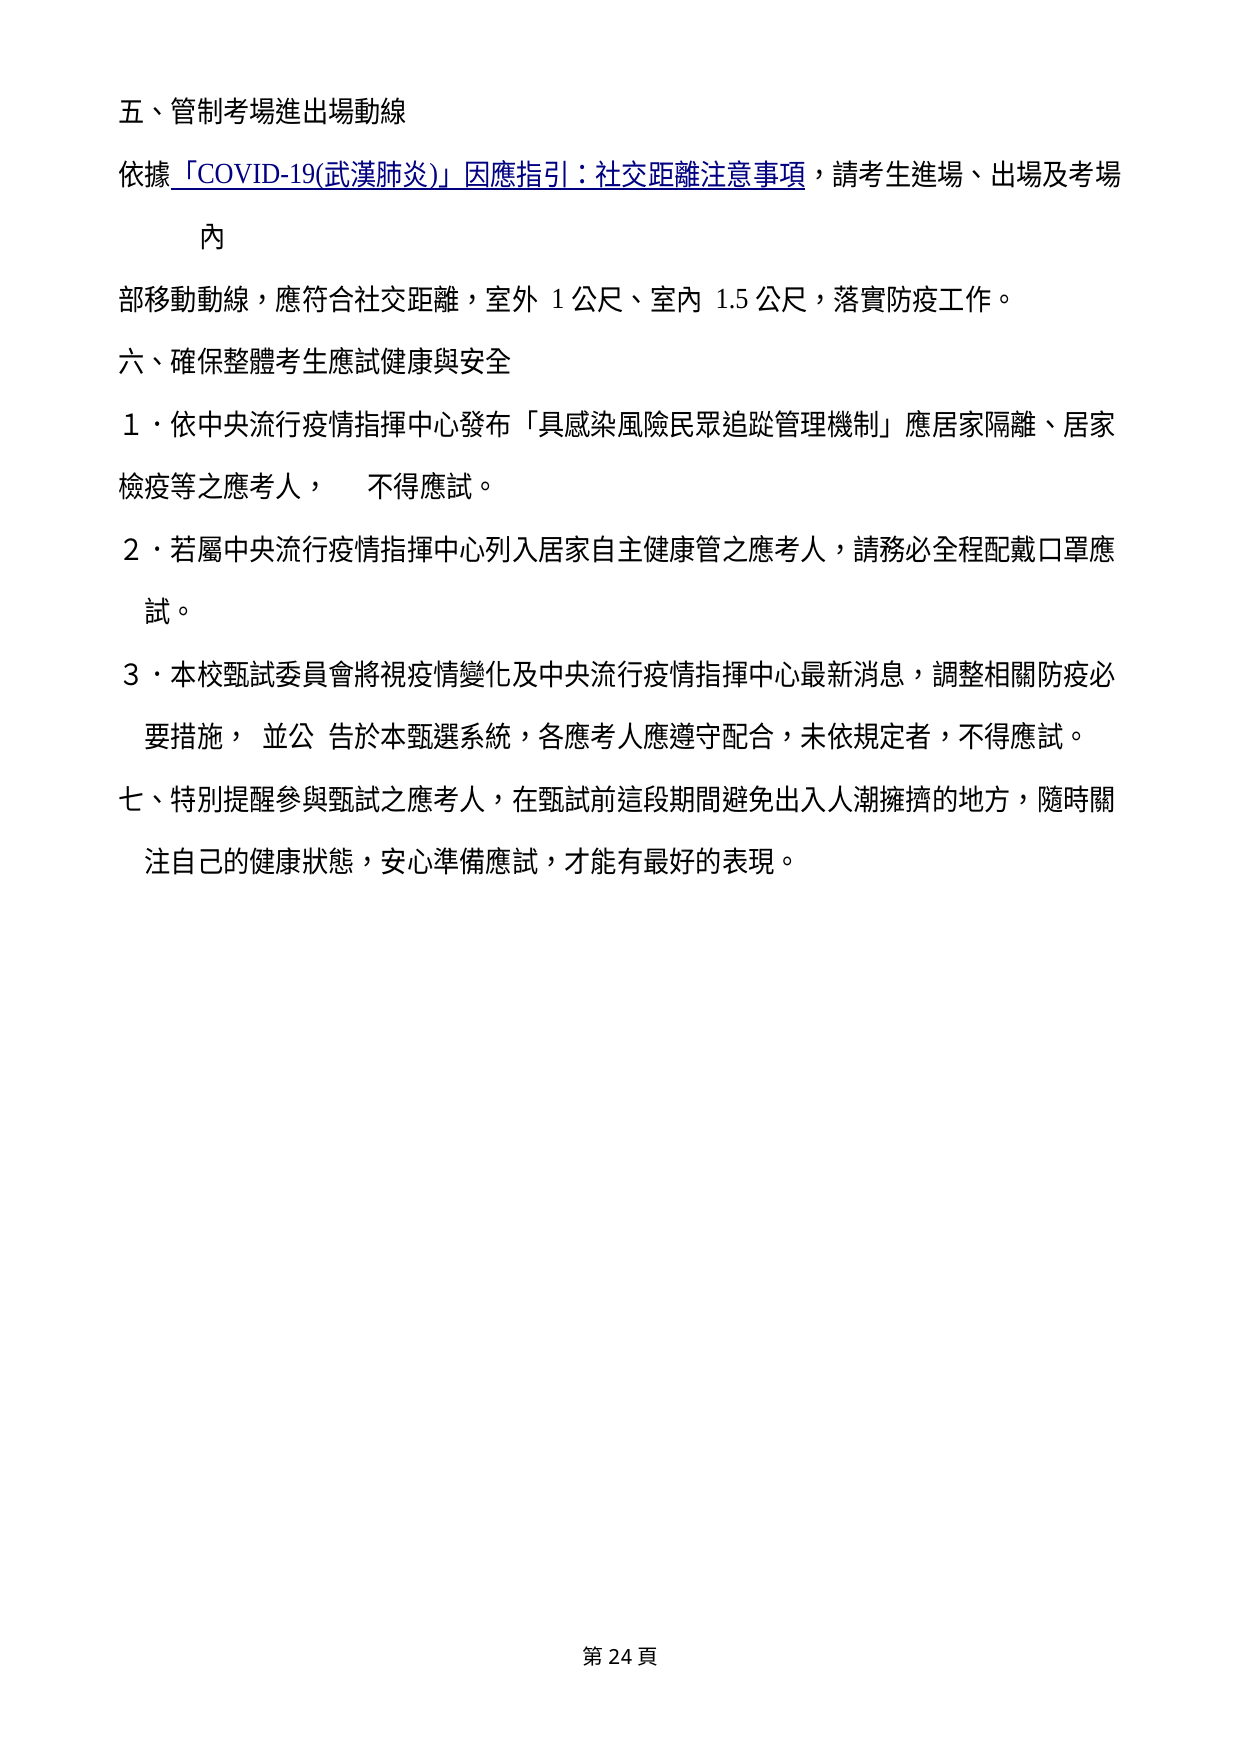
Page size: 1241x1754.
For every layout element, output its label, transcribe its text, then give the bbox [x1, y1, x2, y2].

text 試。 [118, 568, 1122, 631]
text 檢疫等之應考人， 不得應試。 [118, 443, 1122, 506]
text ２．若屬中央流行疫情指揮中心列入居家自主健康管之應考人，請務必全程配戴口罩應 [118, 506, 1122, 568]
text ３．本校甄試委員會將視疫情變化及中央流行疫情指揮中心最新消息，調整相關防疫必 [118, 631, 1122, 693]
text 注自己的健康狀態，安心準備應試，才能有最好的表現。 [118, 818, 1122, 881]
text １．依中央流行疫情指揮中心發布「具感染風險民眾追踨管理機制」應居家隔離、居家 [118, 381, 1122, 443]
text 七、特別提醒參與甄試之應考人，在甄試前這段期間避免出入人潮擁擠的地方，隨時關 [118, 756, 1122, 818]
text 六、確保整體考生應試健康與安全 [118, 318, 1122, 381]
text 部移動動線，應符合社交距離，室外 1 公尺、室內 1.5 公尺，落實防疫工作。 [118, 256, 1122, 318]
text 要措施， 並公 告於本甄選系統，各應考人應遵守配合，未依規定者，不得應試。 [118, 693, 1122, 756]
text 五、管制考場進出場動線 [118, 68, 1122, 131]
text 依據「COVID-19(武漢肺炎)」因應指引：社交距離注意事項，請考生進場、出場及考場 內 [118, 131, 1122, 256]
